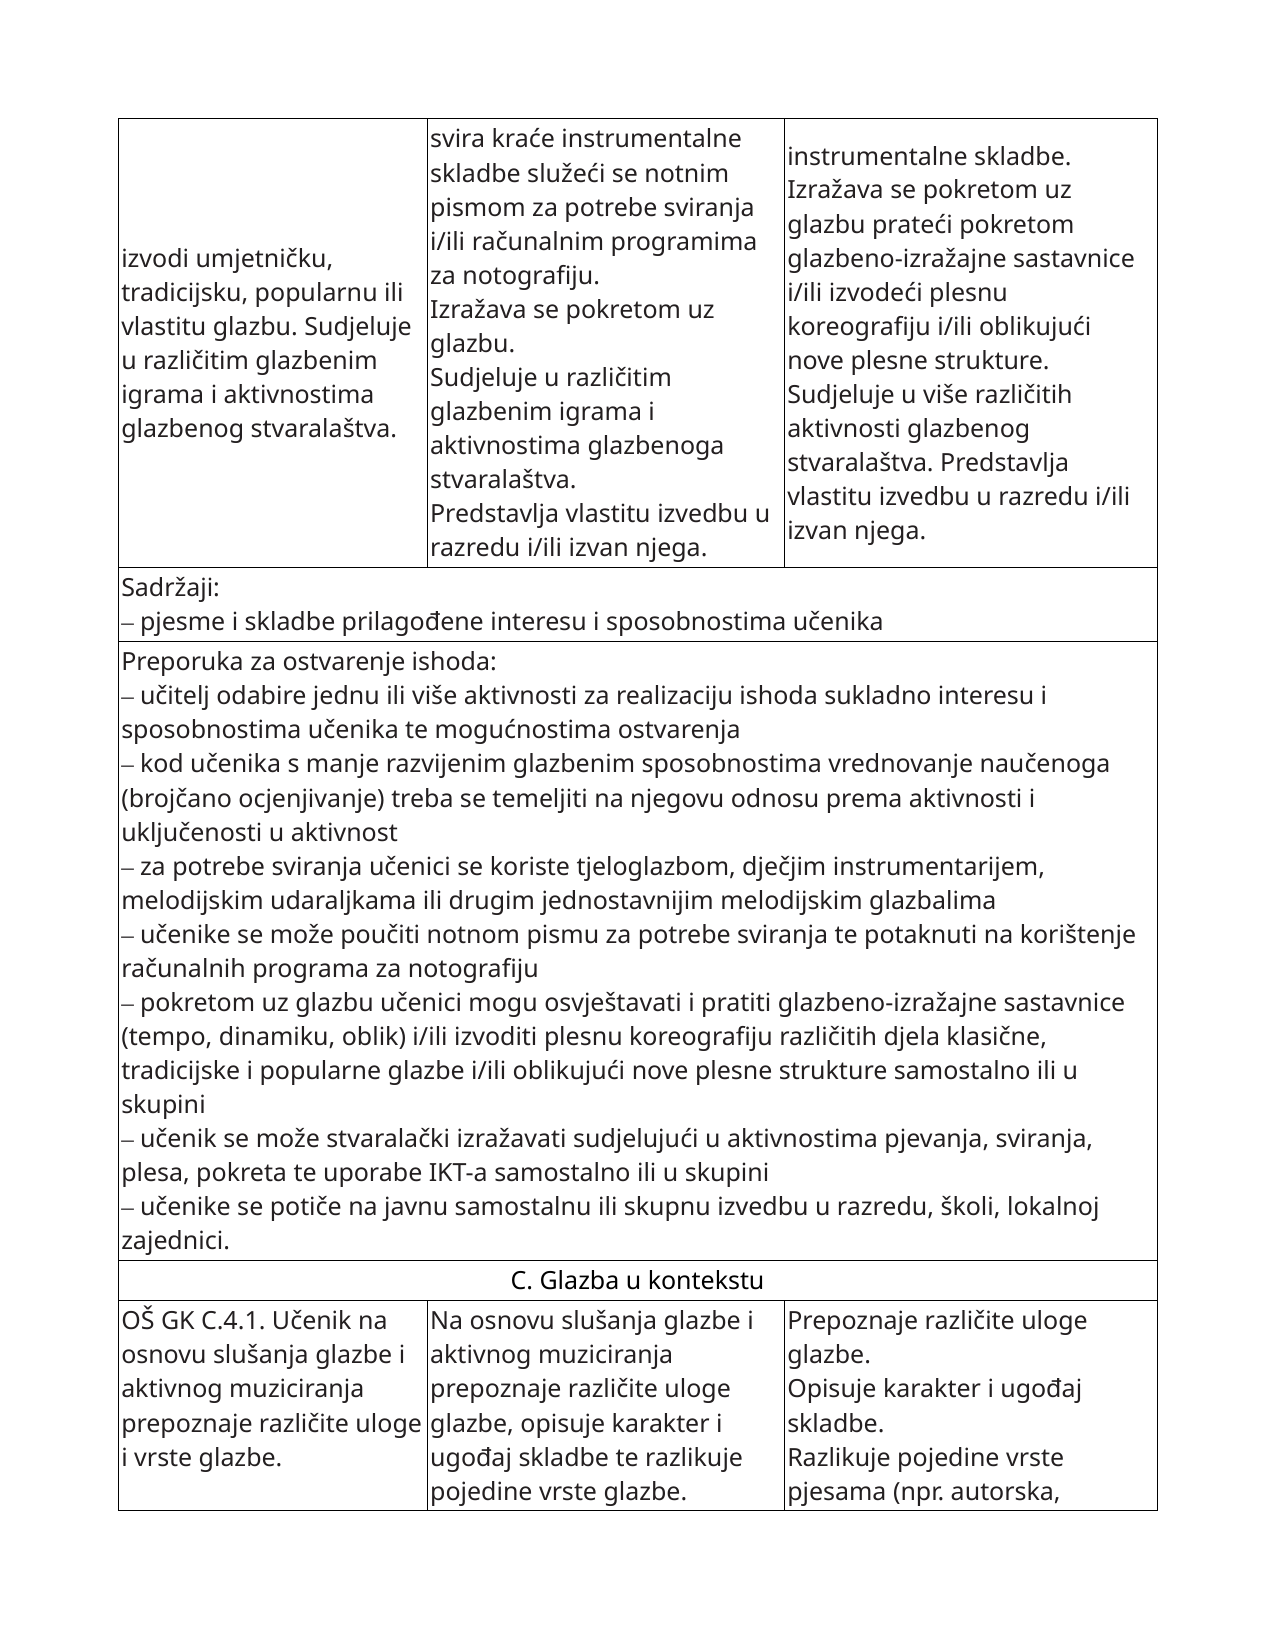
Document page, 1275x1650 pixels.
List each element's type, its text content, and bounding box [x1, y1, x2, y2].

table_cell OŠ GK C.4.1. Učenik na osnovu slušanja glazbe i aktivnog muziciranja prepoznaje različite uloge i vrste glazbe. [119, 1301, 427, 1510]
table_cell Sadržaji: – pjesme i skladbe prilagođene interesu i sposobnostima učenika [119, 568, 1157, 641]
table_cell C. Glazba u kontekstu [119, 1261, 1157, 1300]
table_cell svira kraće instrumentalne skladbe služeći se notnim pismom za potrebe sviranja i/ili računalnim programima za notografiju. Izražava se pokretom uz glazbu. Sudjeluje u različitim glazbenim igrama i aktivnostima glazbenoga stvaralaštva. Predstavlja vlastitu izvedbu u razredu i/ili izvan njega. [428, 119, 784, 567]
table_cell Preporuka za ostvarenje ishoda: – učitelj odabire jednu ili više aktivnosti za realizaciju ishoda sukladno interesu i sposobnostima učenika te mogućnostima ostvarenja – kod učenika s manje razvijenim glazbenim sposobnostima vrednovanje naučenoga (brojčano ocjenjivanje) treba se temeljiti na njegovu odnosu prema aktivnosti i uključenosti u aktivnost – za potrebe sviranja učenici se koriste tjeloglazbom, dječjim instrumentarijem, melodijskim udaraljkama ili drugim jednostavnijim melodijskim glazbalima – učenike se može poučiti notnom pismu za potrebe sviranja te potaknuti na korištenje računalnih programa za notografiju – pokretom uz glazbu učenici mogu osvještavati i pratiti glazbeno-izražajne sastavnice (tempo, dinamiku, oblik) i/ili izvoditi plesnu koreografiju različitih djela klasične, tradicijske i popularne glazbe i/ili oblikujući nove plesne strukture samostalno ili u skupini – učenik se može stvaralački izražavati sudjelujući u aktivnostima pjevanja, sviranja, plesa, pokreta te uporabe IKT-a samostalno ili u skupini – učenike se potiče na javnu samostalnu ili skupnu izvedbu u razredu, školi, lokalnoj zajednici. [119, 642, 1157, 1260]
table_cell Prepoznaje različite uloge glazbe. Opisuje karakter i ugođaj skladbe. Razlikuje pojedine vrste pjesama (npr. autorska, [785, 1301, 1157, 1510]
table_cell Na osnovu slušanja glazbe i aktivnog muziciranja prepoznaje različite uloge glazbe, opisuje karakter i ugođaj skladbe te razlikuje pojedine vrste glazbe. [428, 1301, 784, 1510]
table_cell izvodi umjetničku, tradicijsku, popularnu ili vlastitu glazbu. Sudjeluje u različitim glazbenim igrama i aktivnostima glazbenog stvaralaštva. [119, 119, 427, 567]
table_cell instrumentalne skladbe. Izražava se pokretom uz glazbu prateći pokretom glazbeno-izražajne sastavnice i/ili izvodeći plesnu koreografiju i/ili oblikujući nove plesne strukture. Sudjeluje u više različitih aktivnosti glazbenog stvaralaštva. Predstavlja vlastitu izvedbu u razredu i/ili izvan njega. [785, 119, 1157, 567]
